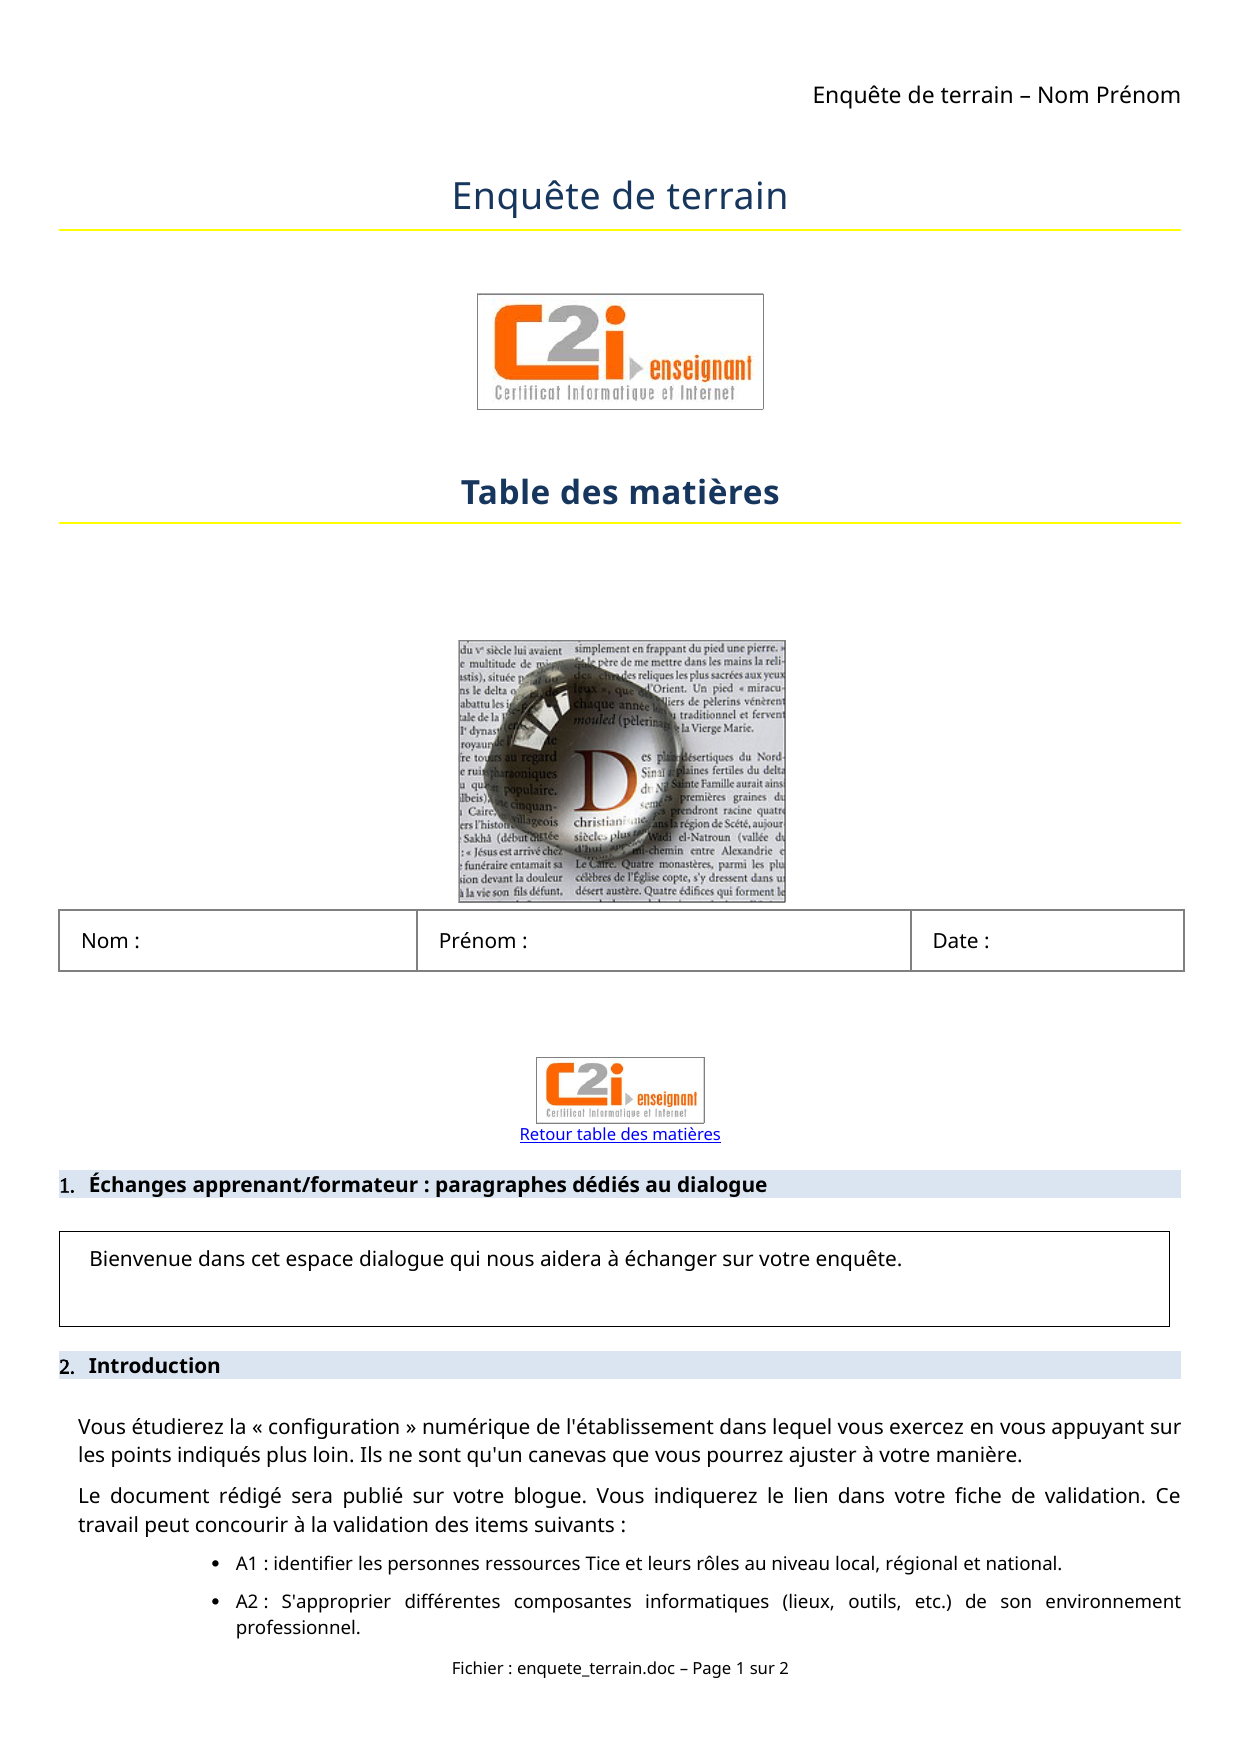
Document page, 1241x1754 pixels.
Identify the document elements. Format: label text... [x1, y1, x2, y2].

table_header Prénom : [418, 911, 910, 970]
text Le document rédigé sera publié sur votre blogue. Vous indiquerez le lien dans votre fiche de validation. Ce travail peut concourir à la validation des items suivants : [78, 1481, 1181, 1538]
picture [537, 1058, 704, 1123]
picture [460, 641, 785, 902]
text Enquête de terrain [59, 169, 1181, 229]
picture [478, 295, 763, 409]
table_header Nom : [60, 911, 416, 970]
subtitle Introduction [59, 1351, 1181, 1379]
table_header Bienvenue dans cet espace dialogue qui nous aidera à échanger sur votre enquête. [60, 1232, 1169, 1326]
table_header Date : [912, 911, 1183, 970]
text Vous étudierez la « configuration » numérique de l'établissement dans lequel vous exercez en vous appuyant sur les points indiqués plus loin. Ils ne sont qu'un canevas que vous pourrez ajuster à votre manière. [78, 1412, 1181, 1469]
list A2 : S'approprier différentes composantes informatiques (lieux, outils, etc.) de son environnement professionnel. [212, 1589, 1181, 1640]
text Table des matières [59, 468, 1181, 522]
text Retour table des matières [59, 1057, 1181, 1146]
list A1 : identifier les personnes ressources Tice et leurs rôles au niveau local, régional et national. [212, 1551, 1181, 1576]
subtitle Échanges apprenant/formateur : paragraphes dédiés au dialogue [59, 1170, 1181, 1198]
